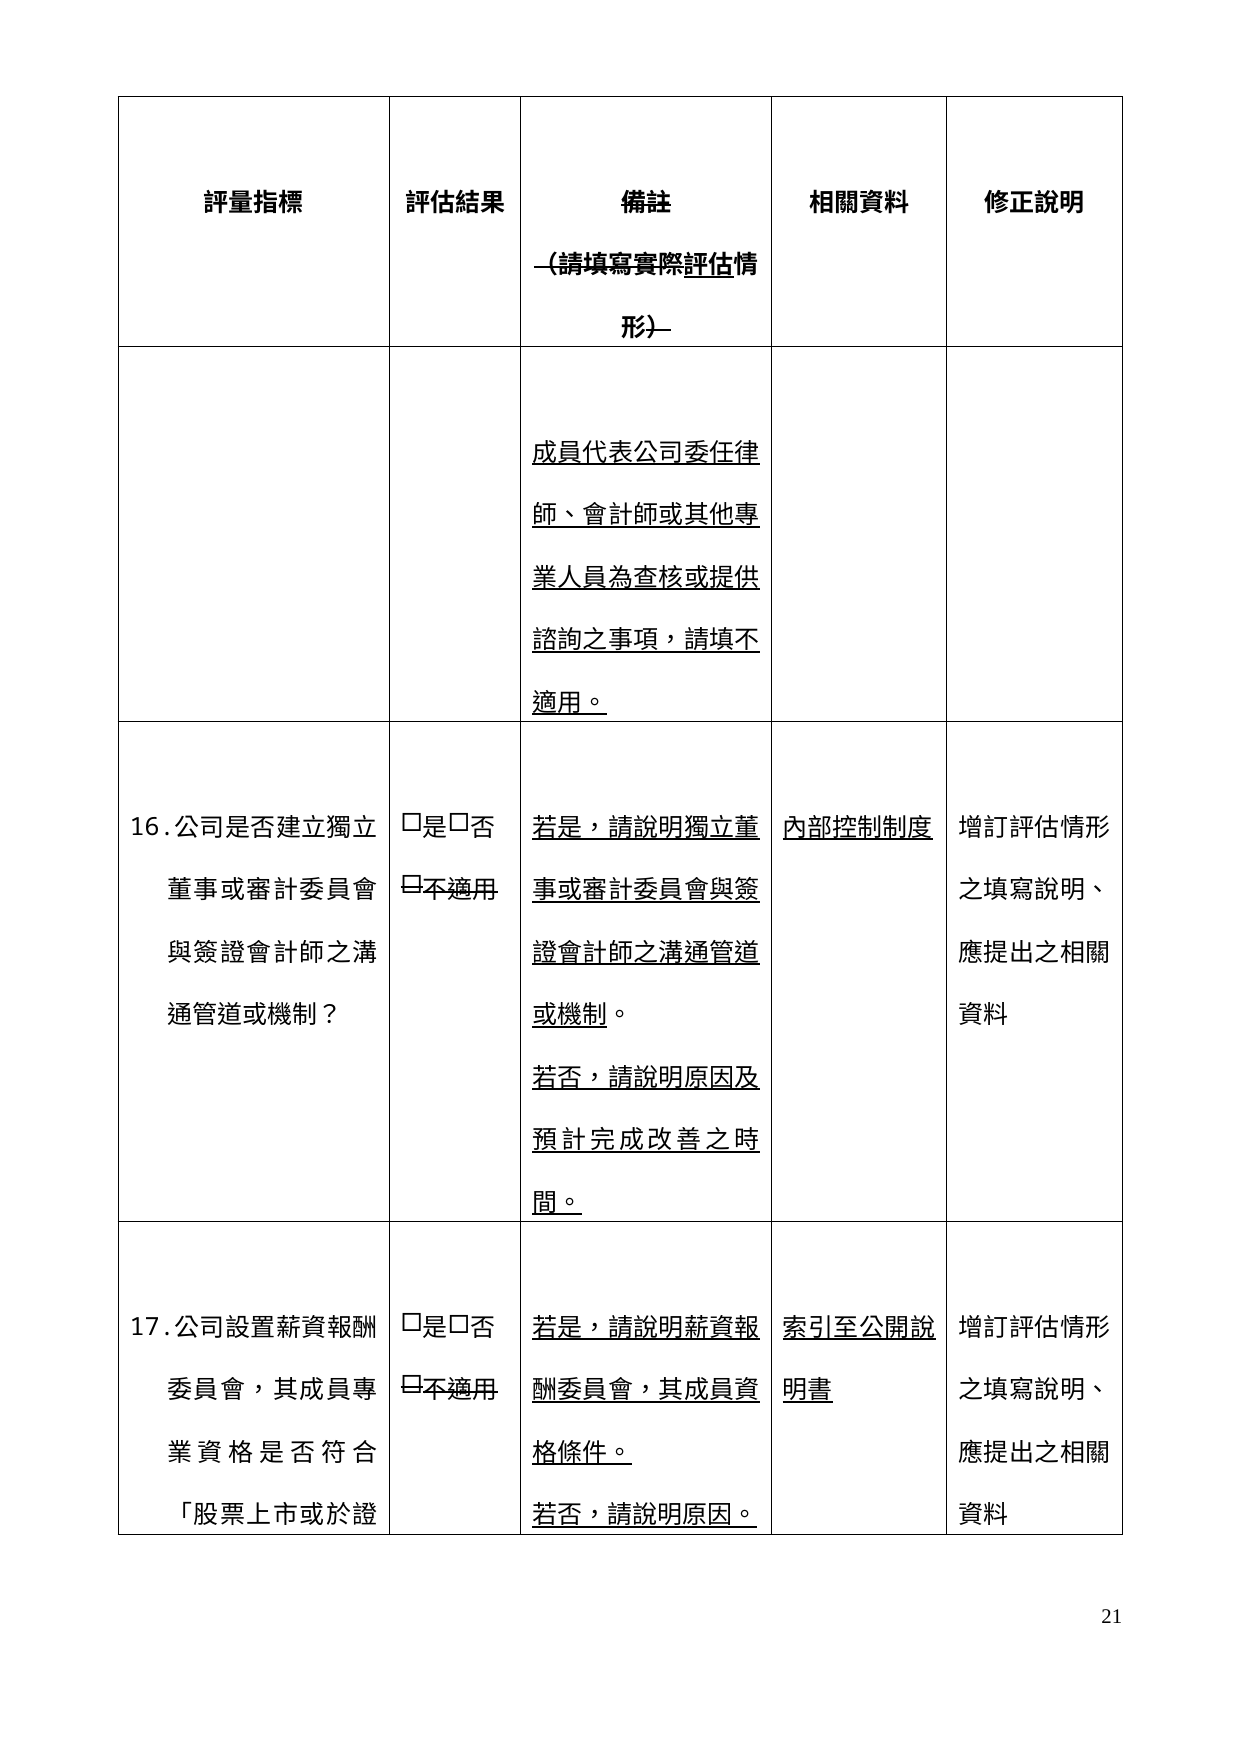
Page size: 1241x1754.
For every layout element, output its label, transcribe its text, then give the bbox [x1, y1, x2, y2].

table_cell 是否 不適用 [390, 1222, 520, 1534]
table_cell [947, 347, 1122, 721]
table_cell [119, 347, 389, 721]
table_cell 內部控制制度 [772, 722, 946, 1221]
table_header 修正說明 [947, 97, 1122, 346]
table_header 備註 （請填寫實際評估情形） [521, 97, 771, 346]
table_cell 若是，請說明薪資報酬委員會，其成員資格條件。 若否，請說明原因。 [521, 1222, 771, 1534]
table_cell 成員代表公司委任律師、會計師或其他專業人員為查核或提供諮詢之事項，請填不適用。 [521, 347, 771, 721]
table_header 相關資料 [772, 97, 946, 346]
table_cell 增訂評估情形之填寫說明、應提出之相關資料 [947, 722, 1122, 1221]
table_cell 公司是否建立獨立董事或審計委員會與簽證會計師之溝通管道或機制？ [119, 722, 389, 1221]
table_cell 是否 不適用 [390, 722, 520, 1221]
table_cell [772, 347, 946, 721]
table_cell 若是，請說明獨立董事或審計委員會與簽證會計師之溝通管道或機制。 若否，請說明原因及預計完成改善之時間。 [521, 722, 771, 1221]
table_header 評估結果 [390, 97, 520, 346]
table_cell [390, 347, 520, 721]
table_cell 公司設置薪資報酬委員會，其成員專業資格是否符合「股票上市或於證 [119, 1222, 389, 1534]
table_cell 增訂評估情形之填寫說明、應提出之相關資料 [947, 1222, 1122, 1534]
table_cell 索引至公開說明書 [772, 1222, 946, 1534]
table_header 評量指標 [119, 97, 389, 346]
